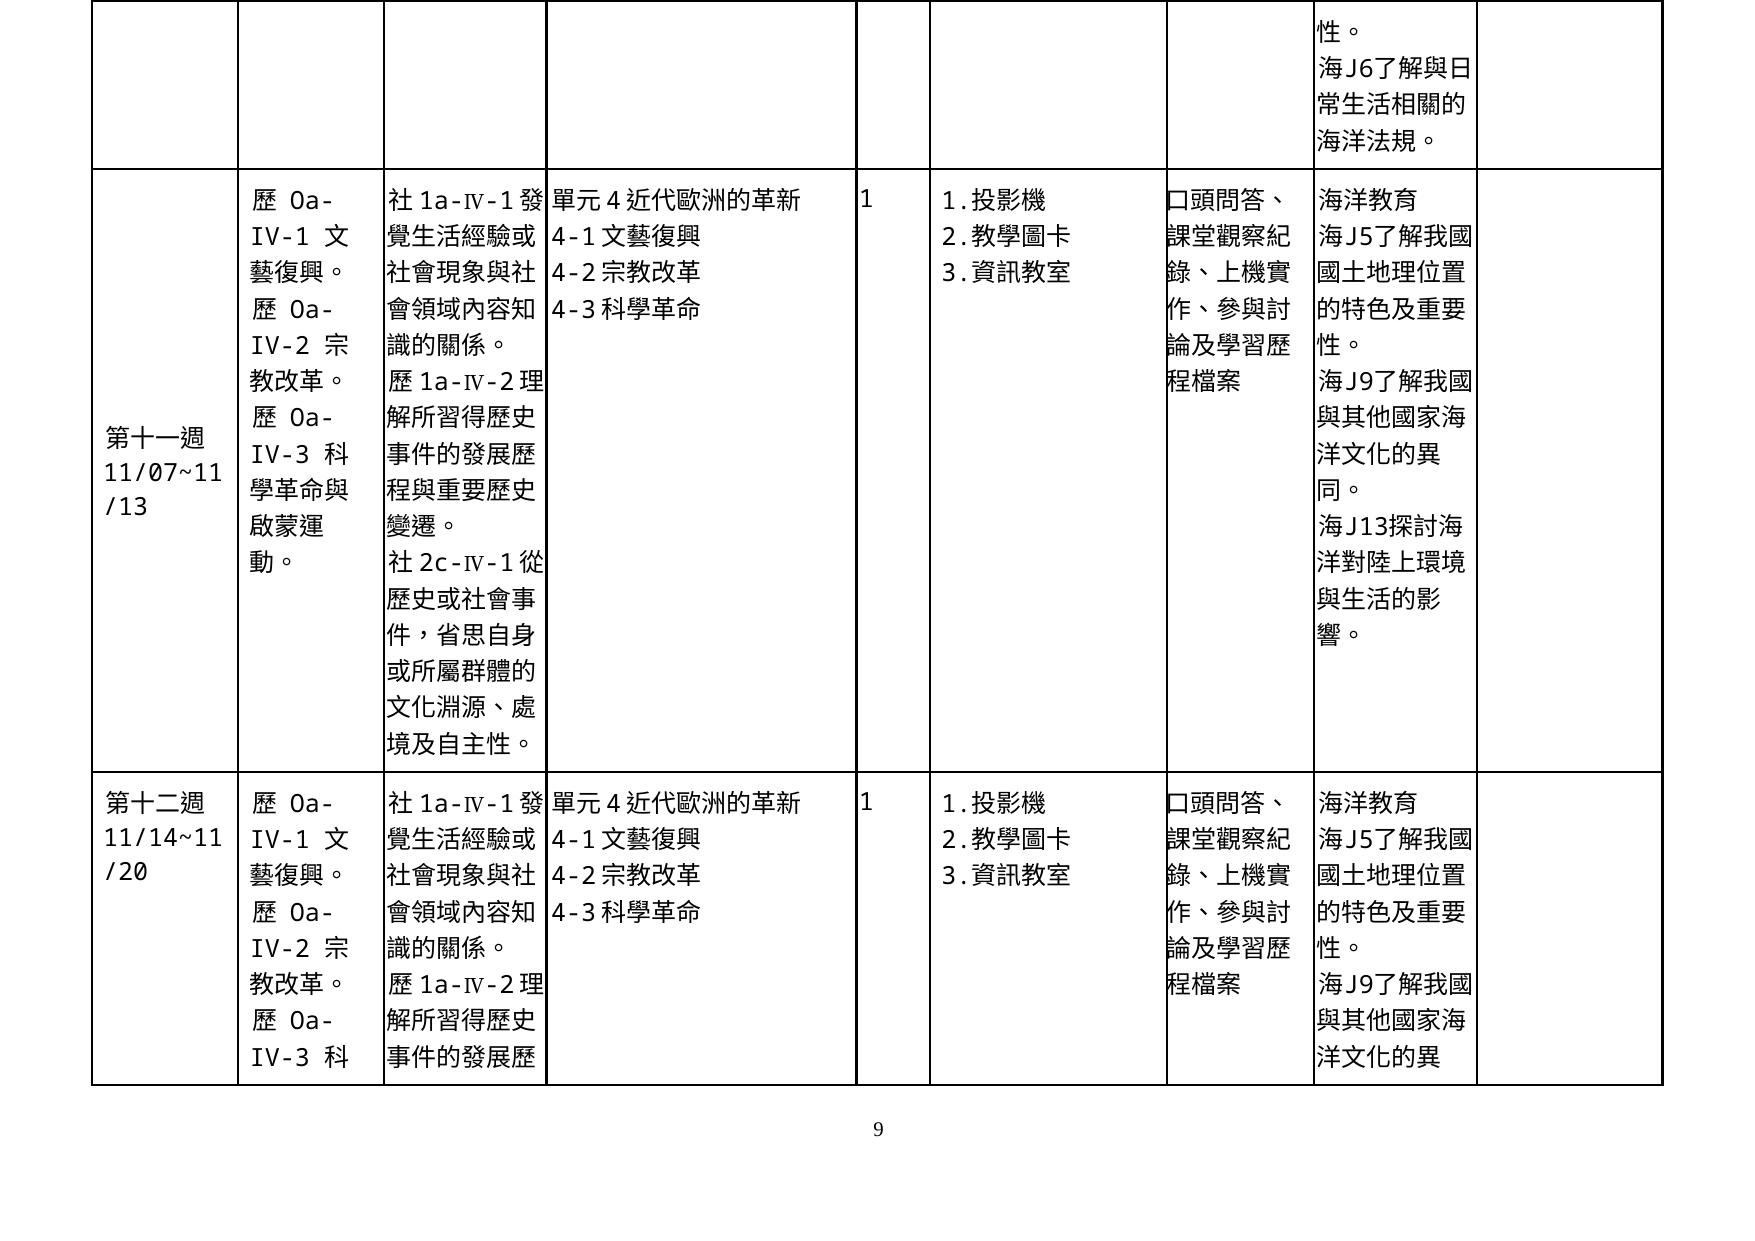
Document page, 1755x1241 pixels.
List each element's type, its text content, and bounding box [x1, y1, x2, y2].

table_cell 單元4近代歐洲的革新 4-1文藝復興 4-2宗教改革 4-3科學革命 [548, 773, 855, 1084]
table_cell [548, 2, 855, 168]
table_cell 性。 海J6了解與日常生活相關的海洋法規。 [1315, 2, 1476, 168]
table_cell [93, 2, 237, 168]
table_cell [1478, 2, 1661, 168]
table_cell 海洋教育 海J5了解我國國土地理位置的特色及重要性。 海J9了解我國與其他國家海洋文化的異同。 海J13探討海洋對陸上環境與生活的影響。 [1315, 170, 1476, 771]
table_cell 第十二週11/14~11/20 [93, 773, 237, 1084]
table_cell 1.投影機 2.教學圖卡 3.資訊教室 [931, 773, 1166, 1084]
table_cell 口頭問答、課堂觀察紀錄、上機實作、參與討論及學習歷程檔案 [1168, 170, 1313, 771]
table_cell 單元4近代歐洲的革新 4-1文藝復興 4-2宗教改革 4-3科學革命 [548, 170, 855, 771]
table_cell 1 [858, 170, 929, 771]
table_cell 1.投影機 2.教學圖卡 3.資訊教室 [931, 170, 1166, 771]
table_cell 口頭問答、課堂觀察紀錄、上機實作、參與討論及學習歷程檔案 [1168, 773, 1313, 1084]
table_cell [931, 2, 1166, 168]
table_cell [239, 2, 383, 168]
table_cell 海洋教育 海J5了解我國國土地理位置的特色及重要性。 海J9了解我國與其他國家海洋文化的異 [1315, 773, 1476, 1084]
table_cell 社1a-Ⅳ-1發覺生活經驗或社會現象與社會領域內容知識的關係。 歷1a-Ⅳ-2理解所習得歷史事件的發展歷程與重要歷史變遷。 社2c-Ⅳ-1從歷史或社會事件，省思自身或所屬群體的文化淵源、處境及自主性。 [385, 170, 545, 771]
table_cell 歷 Oa-IV-1 文藝復興。 歷 Oa-IV-2 宗教改革。 歷 Oa-IV-3 科學革命與啟蒙運動。 [239, 170, 383, 771]
table_cell [1478, 773, 1661, 1084]
table_cell 第十一週11/07~11/13 [93, 170, 237, 771]
table_cell [858, 2, 929, 168]
table_cell 1 [858, 773, 929, 1084]
table_cell 社1a-Ⅳ-1發覺生活經驗或社會現象與社會領域內容知識的關係。 歷1a-Ⅳ-2理解所習得歷史事件的發展歷 [385, 773, 545, 1084]
table_cell [1478, 170, 1661, 771]
table_cell [385, 2, 545, 168]
table_cell 歷 Oa-IV-1 文藝復興。 歷 Oa-IV-2 宗教改革。 歷 Oa-IV-3 科 [239, 773, 383, 1084]
table_cell [1168, 2, 1313, 168]
